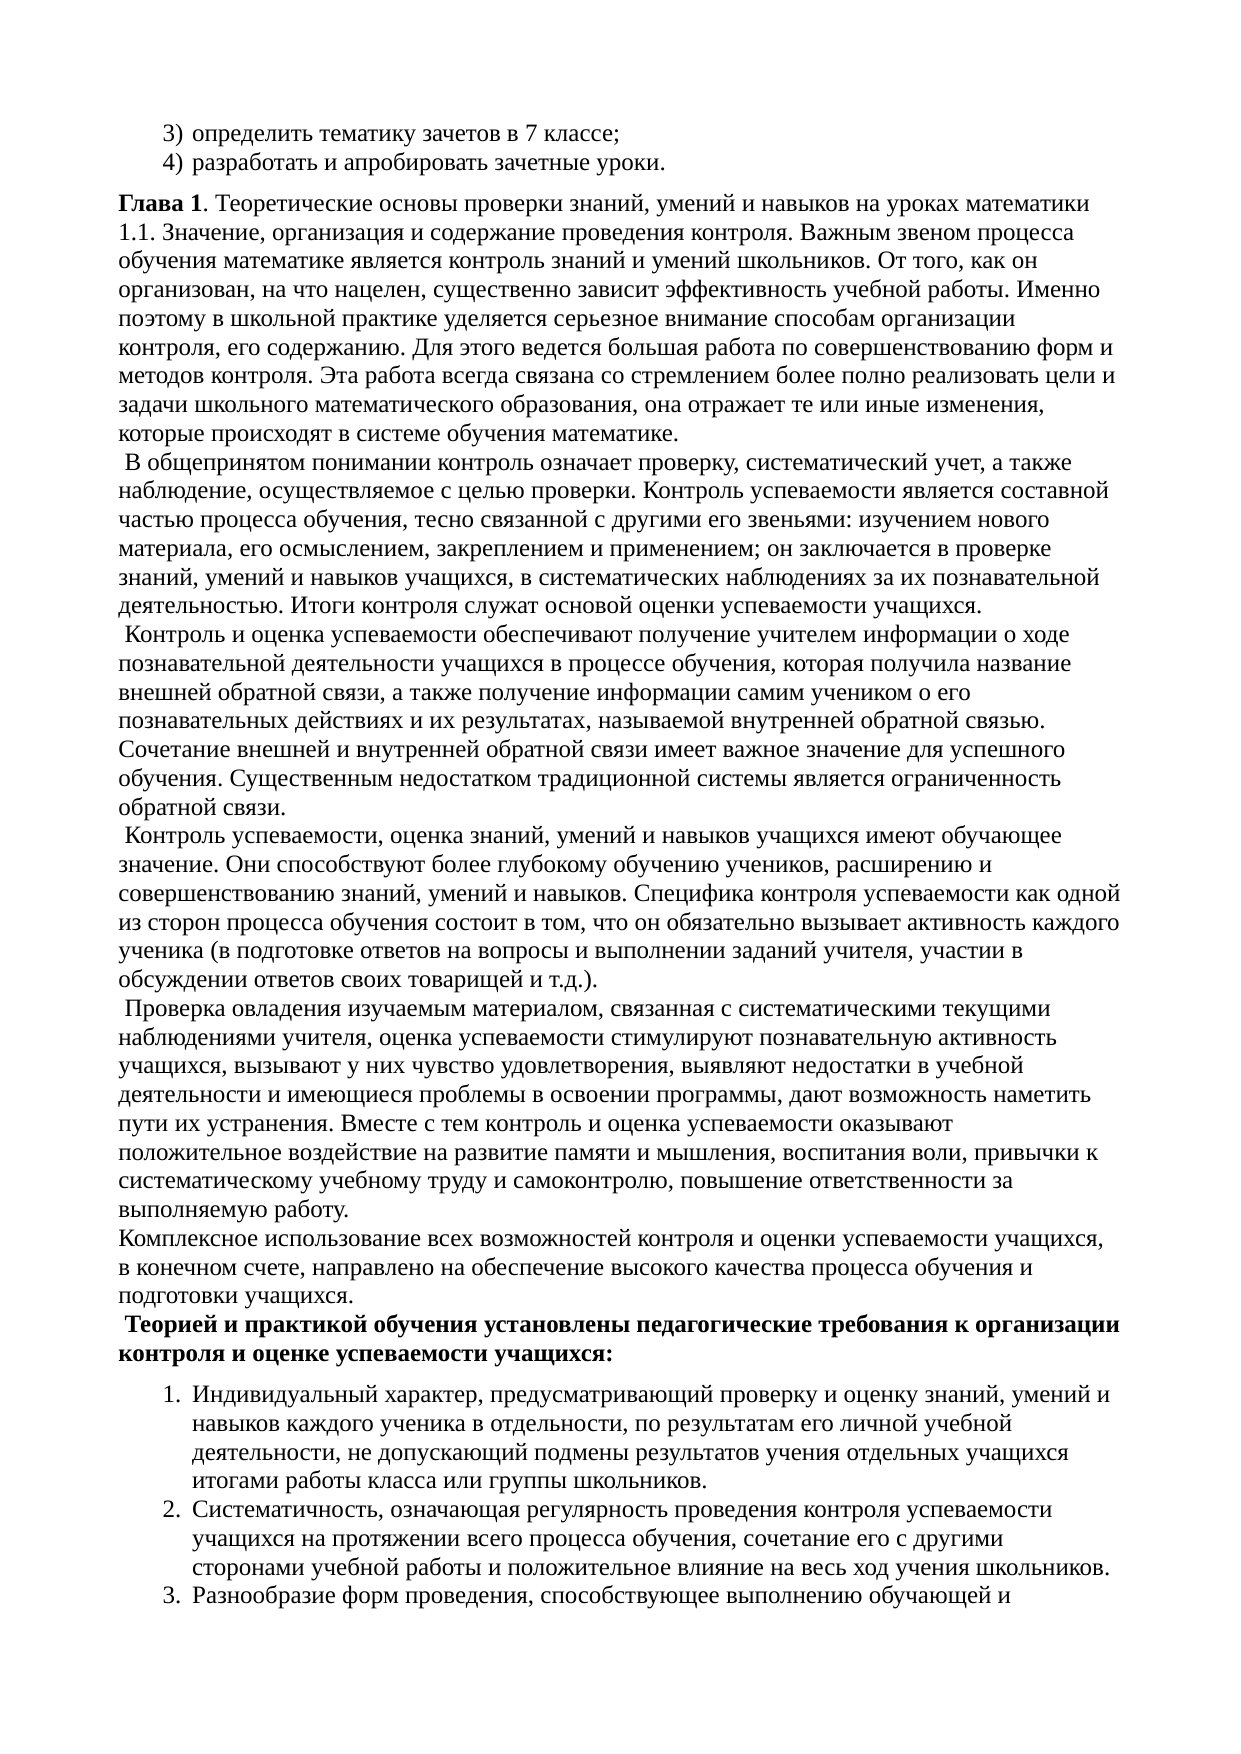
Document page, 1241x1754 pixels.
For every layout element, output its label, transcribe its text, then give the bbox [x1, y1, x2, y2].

list Разнообразие форм проведения, способствующее выполнению обучающей и [162, 1581, 1122, 1609]
text Глава 1. Теоретические основы проверки знаний, умений и навыков на уроках математики 1.1. Значение, организация и содержание проведения контроля. Важным звеном процесса обучения математике является контроль знаний и умений школьников. От того, как он организован, на что нацелен, существенно зависит эффективность учебной работы. Именно поэтому в школьной практике уделяется серьезное внимание способам организации контроля, его содержанию. Для этого ведется большая работа по совершенствованию форм и методов контроля. Эта работа всегда связана со стремлением более полно реализовать цели и задачи школьного математического образования, она отражает те или иные изменения, которые происходят в системе обучения математике. В общепринятом понимании контроль означает проверку, систематический учет, а также наблюдение, осуществляемое с целью проверки. Контроль успеваемости является составной частью процесса обучения, тесно связанной с другими его звеньями: изучением нового материала, его осмыслением, закреплением и применением; он заключается в проверке знаний, умений и навыков учащихся, в систематических наблюдениях за их познавательной деятельностью. Итоги контроля служат основой оценки успеваемости учащихся. Контроль и оценка успеваемости обеспечивают получение учителем информации о ходе познавательной деятельности учащихся в процессе обучения, которая получила название внешней обратной связи, а также получение информации самим учеником о его познавательных действиях и их результатах, называемой внутренней обратной связью. Сочетание внешней и внутренней обратной связи имеет важное значение для успешного обучения. Существенным недостатком традиционной системы является ограниченность обратной связи. Контроль успеваемости, оценка знаний, умений и навыков учащихся имеют обучающее значение. Они способствуют более глубокому обучению учеников, расширению и совершенствованию знаний, умений и навыков. Специфика контроля успеваемости как одной из сторон процесса обучения состоит в том, что он обязательно вызывает активность каждого ученика (в подготовке ответов на вопросы и выполнении заданий учителя, участии в обсуждении ответов своих товарищей и т.д.). Проверка овладения изучаемым материалом, связанная с систематическими текущими наблюдениями учителя, оценка успеваемости стимулируют познавательную активность учащихся, вызывают у них чувство удовлетворения, выявляют недостатки в учебной деятельности и имеющиеся проблемы в освоении программы, дают возможность наметить пути их устранения. Вместе с тем контроль и оценка успеваемости оказывают положительное воздействие на развитие памяти и мышления, воспитания воли, привычки к систематическому учебному труду и самоконтролю, повышение ответственности за выполняемую работу. Комплексное использование всех возможностей контроля и оценки успеваемости учащихся, в конечном счете, направлено на обеспечение высокого качества процесса обучения и подготовки учащихся. Теорией и практикой обучения установлены педагогические требования к организации контроля и оценке успеваемости учащихся: [118, 188, 1122, 1367]
list определить тематику зачетов в 7 классе; [162, 118, 1122, 147]
list Индивидуальный характер, предусматривающий проверку и оценку знаний, умений и навыков каждого ученика в отдельности, по результатам его личной учебной деятельности, не допускающий подмены результатов учения отдельных учащихся итогами работы класса или группы школьников. [162, 1379, 1122, 1494]
list Систематичность, означающая регулярность проведения контроля успеваемости учащихся на протяжении всего процесса обучения, сочетание его с другими сторонами учебной работы и положительное влияние на весь ход учения школьников. [162, 1494, 1122, 1581]
list разработать и апробировать зачетные уроки. [162, 147, 1122, 176]
